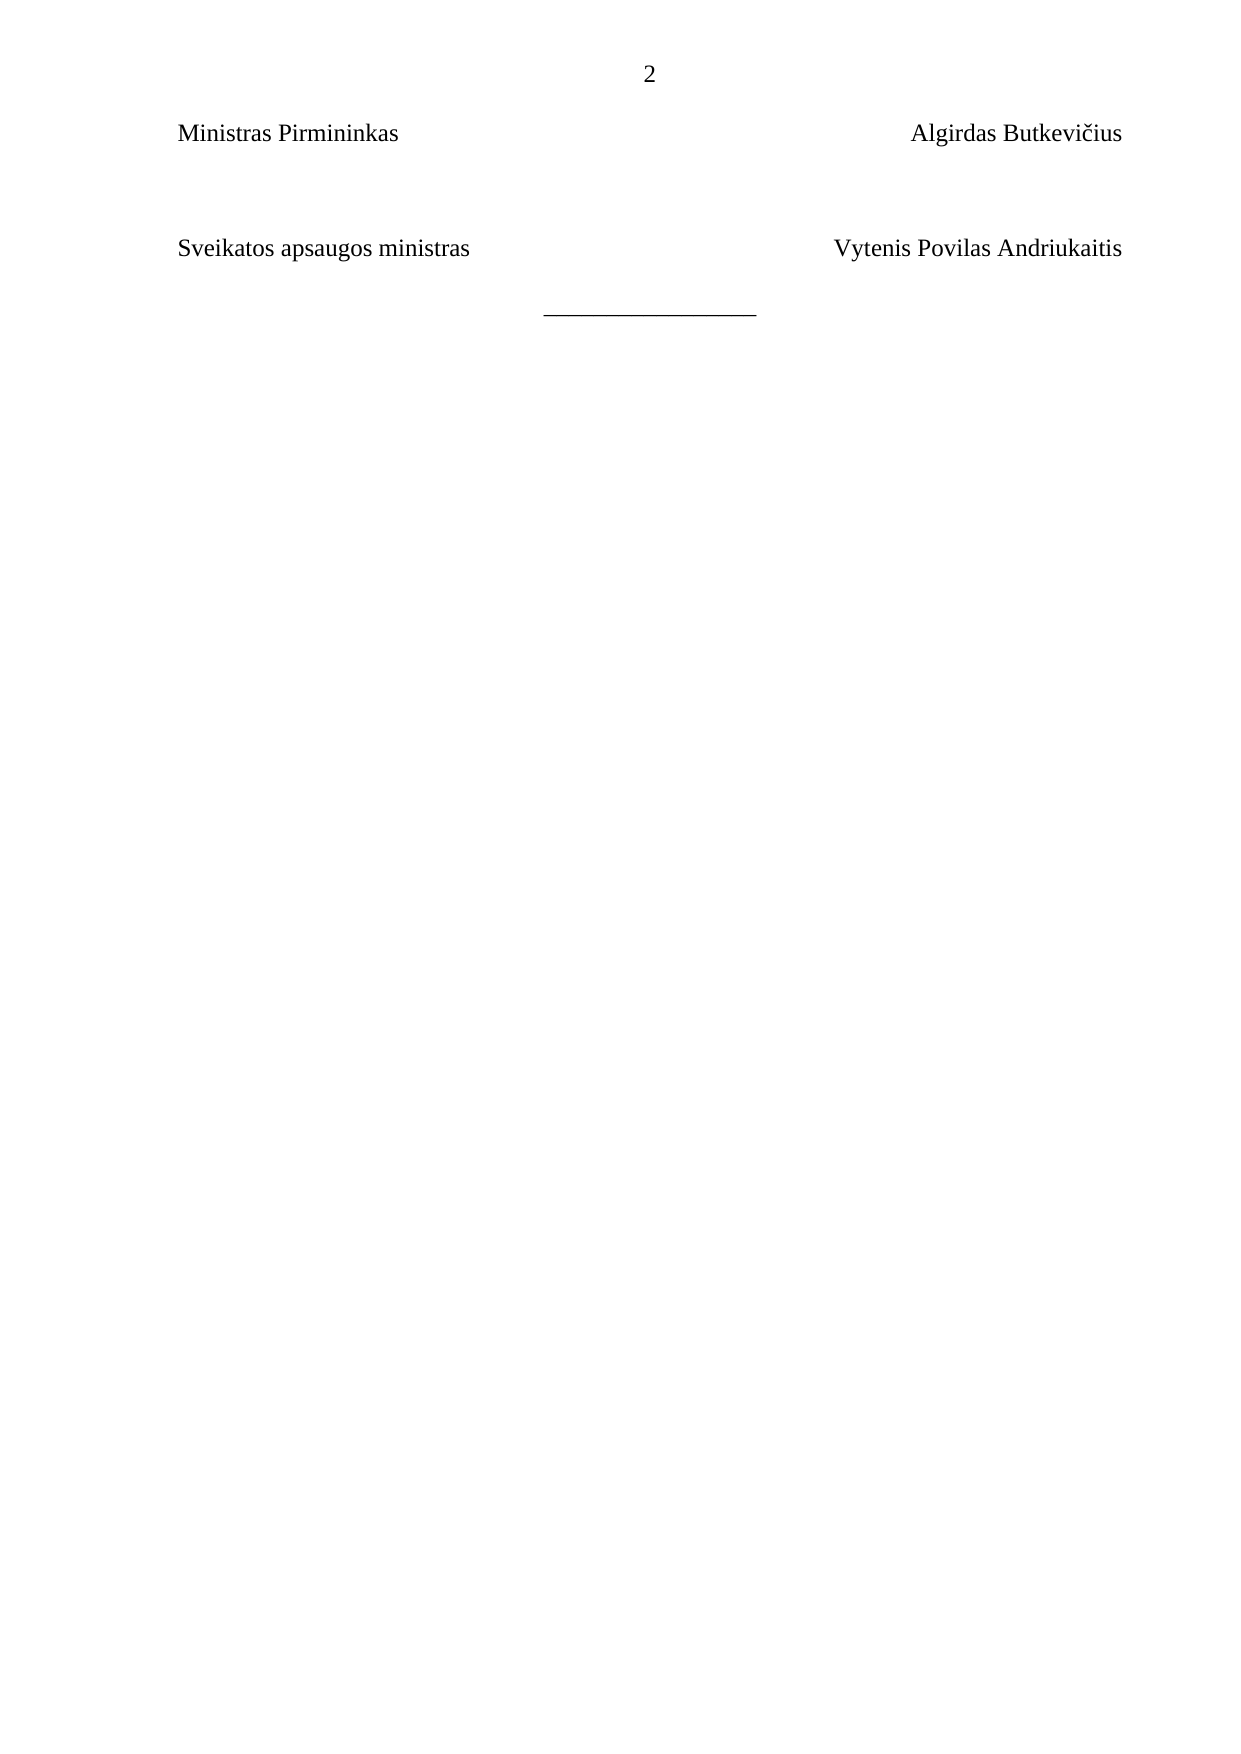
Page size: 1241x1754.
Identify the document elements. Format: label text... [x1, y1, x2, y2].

text Sveikatos apsaugos ministras Vytenis Povilas Andriukaitis [177, 233, 1122, 262]
text Ministras Pirmininkas Algirdas Butkevičius [177, 118, 1122, 147]
text _________________ [177, 291, 1122, 319]
